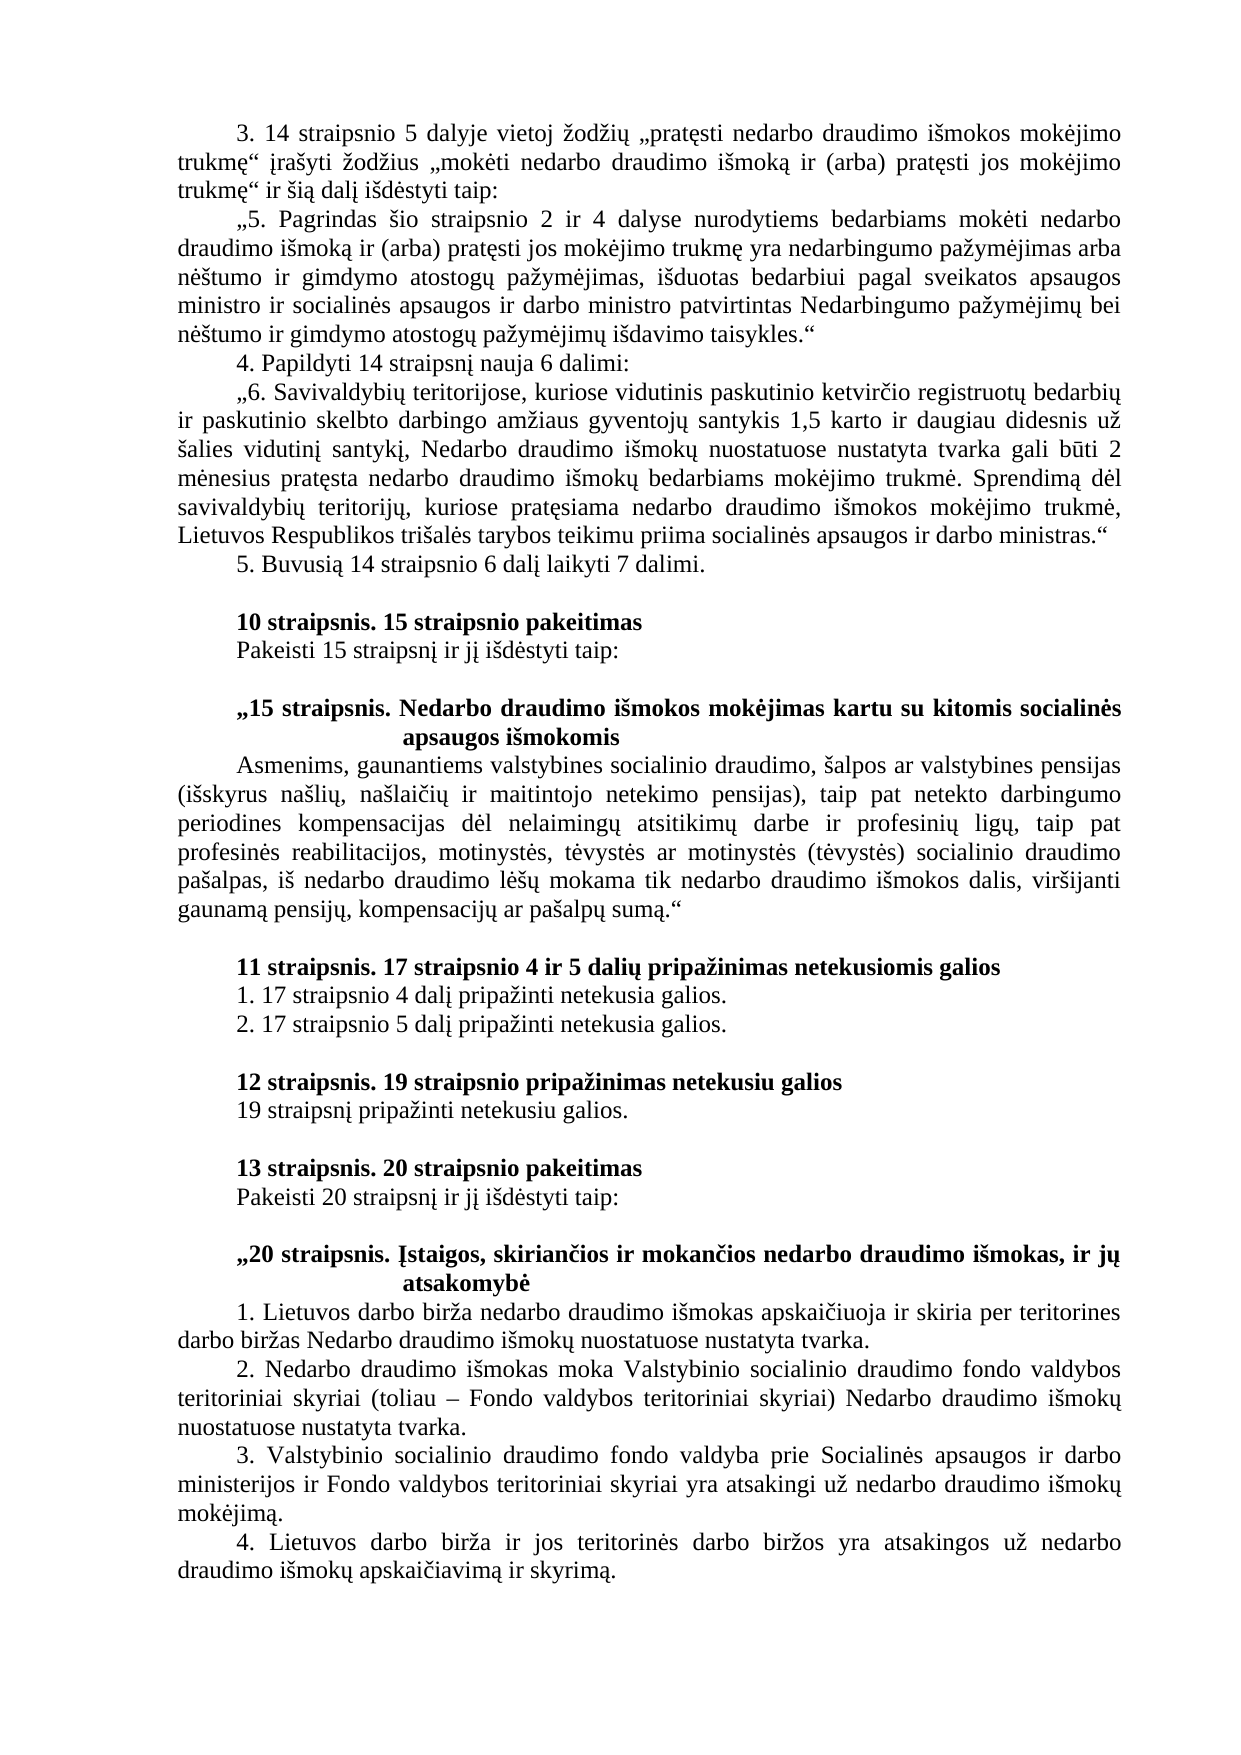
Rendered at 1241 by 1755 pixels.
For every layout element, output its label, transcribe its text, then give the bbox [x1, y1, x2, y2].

text Pakeisti 15 straipsnį ir jį išdėstyti taip: [177, 636, 1122, 664]
text „6. Savivaldybių teritorijose, kuriose vidutinis paskutinio ketvirčio registruotų bedarbių ir paskutinio skelbto darbingo amžiaus gyventojų santykis 1,5 karto ir daugiau didesnis už šalies vidutinį santykį, Nedarbo draudimo išmokų nuostatuose nustatyta tvarka gali būti 2 mėnesius pratęsta nedarbo draudimo išmokų bedarbiams mokėjimo trukmė. Sprendimą dėl savivaldybių teritorijų, kuriose pratęsiama nedarbo draudimo išmokos mokėjimo trukmė, Lietuvos Respublikos trišalės tarybos teikimu priima socialinės apsaugos ir darbo ministras.“ [177, 377, 1122, 549]
text 4. Lietuvos darbo birža ir jos teritorinės darbo biržos yra atsakingos už nedarbo draudimo išmokų apskaičiavimą ir skyrimą. [177, 1527, 1122, 1584]
text 5. Buvusią 14 straipsnio 6 dalį laikyti 7 dalimi. [177, 549, 1122, 578]
text 3. Valstybinio socialinio draudimo fondo valdyba prie Socialinės apsaugos ir darbo ministerijos ir Fondo valdybos teritoriniai skyriai yra atsakingi už nedarbo draudimo išmokų mokėjimą. [177, 1441, 1122, 1527]
text 10 straipsnis. 15 straipsnio pakeitimas [177, 607, 1122, 636]
text 4. Papildyti 14 straipsnį nauja 6 dalimi: [177, 348, 1122, 377]
text 3. 14 straipsnio 5 dalyje vietoj žodžių „pratęsti nedarbo draudimo išmokos mokėjimo trukmę“ įrašyti žodžius „mokėti nedarbo draudimo išmoką ir (arba) pratęsti jos mokėjimo trukmę“ ir šią dalį išdėstyti taip: [177, 118, 1122, 204]
text 12 straipsnis. 19 straipsnio pripažinimas netekusiu galios [177, 1067, 1122, 1096]
text 2. Nedarbo draudimo išmokas moka Valstybinio socialinio draudimo fondo valdybos teritoriniai skyriai (toliau – Fondo valdybos teritoriniai skyriai) Nedarbo draudimo išmokų nuostatuose nustatyta tvarka. [177, 1354, 1122, 1441]
text 13 straipsnis. 20 straipsnio pakeitimas [177, 1153, 1122, 1182]
text „5. Pagrindas šio straipsnio 2 ir 4 dalyse nurodytiems bedarbiams mokėti nedarbo draudimo išmoką ir (arba) pratęsti jos mokėjimo trukmę yra nedarbingumo pažymėjimas arba nėštumo ir gimdymo atostogų pažymėjimas, išduotas bedarbiui pagal sveikatos apsaugos ministro ir socialinės apsaugos ir darbo ministro patvirtintas Nedarbingumo pažymėjimų bei nėštumo ir gimdymo atostogų pažymėjimų išdavimo taisykles.“ [177, 204, 1122, 348]
text 1. 17 straipsnio 4 dalį pripažinti netekusia galios. [177, 981, 1122, 1009]
text 11 straipsnis. 17 straipsnio 4 ir 5 dalių pripažinimas netekusiomis galios [177, 952, 1122, 981]
text „20 straipsnis. Įstaigos, skiriančios ir mokančios nedarbo draudimo išmokas, ir jų atsakomybė [236, 1239, 1122, 1297]
text „15 straipsnis. Nedarbo draudimo išmokos mokėjimas kartu su kitomis socialinės apsaugos išmokomis [236, 693, 1122, 751]
text Asmenims, gaunantiems valstybines socialinio draudimo, šalpos ar valstybines pensijas (išskyrus našlių, našlaičių ir maitintojo netekimo pensijas), taip pat netekto darbingumo periodines kompensacijas dėl nelaimingų atsitikimų darbe ir profesinių ligų, taip pat profesinės reabilitacijos, motinystės, tėvystės ar motinystės (tėvystės) socialinio draudimo pašalpas, iš nedarbo draudimo lėšų mokama tik nedarbo draudimo išmokos dalis, viršijanti gaunamą pensijų, kompensacijų ar pašalpų sumą.“ [177, 751, 1122, 923]
text 1. Lietuvos darbo birža nedarbo draudimo išmokas apskaičiuoja ir skiria per teritorines darbo biržas Nedarbo draudimo išmokų nuostatuose nustatyta tvarka. [177, 1297, 1122, 1354]
text Pakeisti 20 straipsnį ir jį išdėstyti taip: [177, 1182, 1122, 1211]
text 2. 17 straipsnio 5 dalį pripažinti netekusia galios. [177, 1009, 1122, 1038]
text 19 straipsnį pripažinti netekusiu galios. [177, 1096, 1122, 1124]
